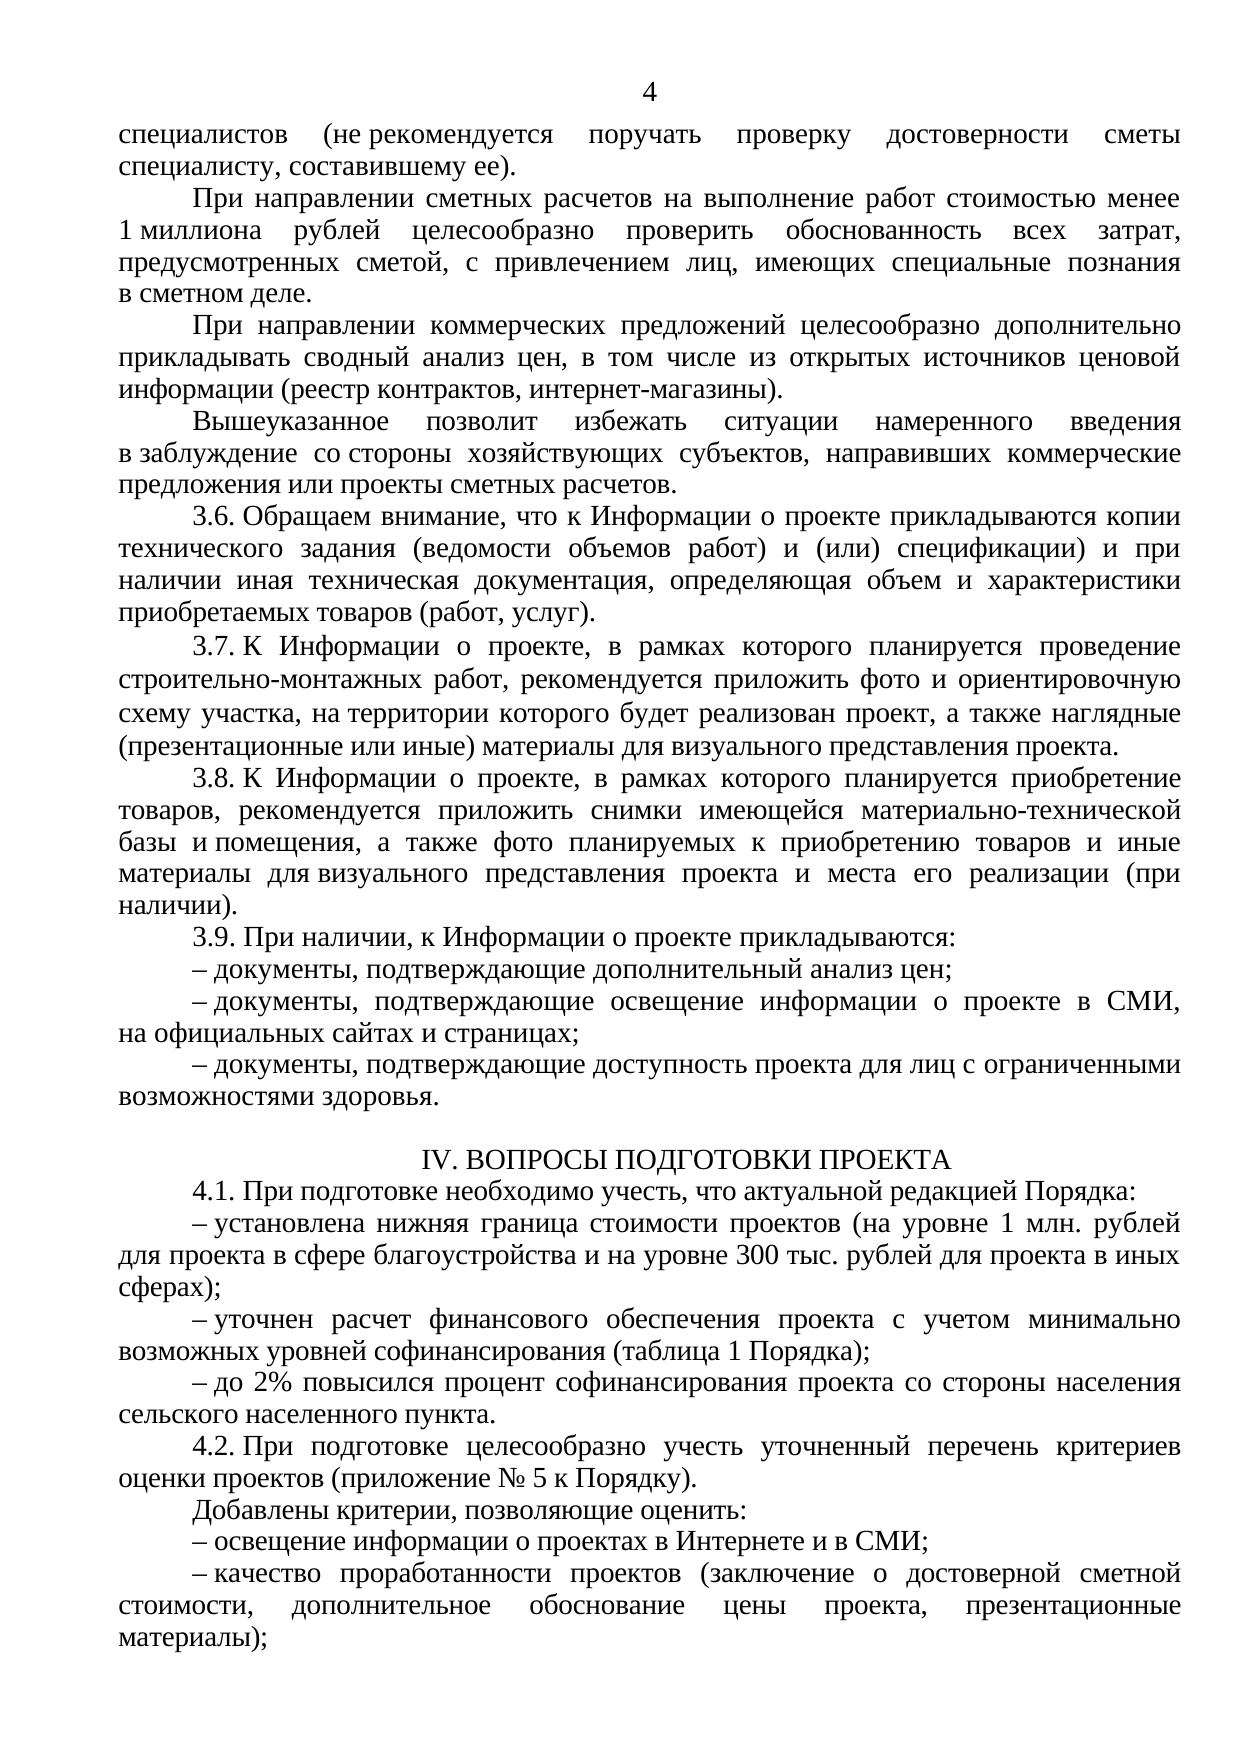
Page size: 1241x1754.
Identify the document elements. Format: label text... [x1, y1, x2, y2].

text 3.8. К Информации о проекте, в рамках которого планируется приобретение товаров, рекомендуется приложить снимки имеющейся материально-технической базы и помещения, а также фото планируемых к приобретению товаров и иные материалы для визуального представления проекта и места его реализации (при наличии). [118, 762, 1181, 921]
text – до 2% повысился процент софинансирования проекта со стороны населения сельского населенного пункта. [118, 1366, 1181, 1430]
text 3.9. При наличии, к Информации о проекте прикладываются: [118, 921, 1181, 953]
text 4.2. При подготовке целесообразно учесть уточненный перечень критериев оценки проектов (приложение № 5 к Порядку). [118, 1430, 1181, 1494]
text IV. ВОПРОСЫ ПОДГОТОВКИ ПРОЕКТА [118, 1144, 1181, 1175]
text – качество проработанности проектов (заключение о достоверной сметной стоимости, дополнительное обоснование цены проекта, презентационные материалы); [118, 1557, 1181, 1653]
text – документы, подтверждающие освещение информации о проекте в СМИ, на официальных сайтах и страницах; [118, 984, 1181, 1048]
text 3.6. Обращаем внимание, что к Информации о проекте прикладываются копии технического задания (ведомости объемов работ) и (или) спецификации) и при наличии иная техническая документация, определяющая объем и характеристики приобретаемых товаров (работ, услуг). [118, 500, 1181, 628]
text – уточнен расчет финансового обеспечения проекта с учетом минимально возможных уровней софинансирования (таблица 1 Порядка); [118, 1303, 1181, 1366]
text – документы, подтверждающие дополнительный анализ цен; [118, 953, 1181, 984]
text специалистов (не рекомендуется поручать проверку достоверности сметы специалисту, составившему ее). [118, 118, 1181, 182]
text – освещение информации о проектах в Интернете и в СМИ; [118, 1525, 1181, 1557]
text 4.1. При подготовке необходимо учесть, что актуальной редакцией Порядка: [118, 1175, 1181, 1207]
text – установлена нижняя граница стоимости проектов (на уровне 1 млн. рублей для проекта в сфере благоустройства и на уровне 300 тыс. рублей для проекта в иных сферах); [118, 1207, 1181, 1303]
text Добавлены критерии, позволяющие оценить: [118, 1494, 1181, 1525]
text При направлении сметных расчетов на выполнение работ стоимостью менее 1 миллиона рублей целесообразно проверить обоснованность всех затрат, предусмотренных сметой, с привлечением лиц, имеющих специальные познания в сметном деле. [118, 182, 1181, 309]
text Вышеуказанное позволит избежать ситуации намеренного введения в заблуждение со стороны хозяйствующих субъектов, направивших коммерческие предложения или проекты сметных расчетов. [118, 405, 1181, 500]
text 3.7. К Информации о проекте, в рамках которого планируется проведение строительно-монтажных работ, рекомендуется приложить фото и ориентировочную схему участка, на территории которого будет реализован проект, а также наглядные (презентационные или иные) материалы для визуального представления проекта. [118, 628, 1181, 762]
text При направлении коммерческих предложений целесообразно дополнительно прикладывать сводный анализ цен, в том числе из открытых источников ценовой информации (реестр контрактов, интернет-магазины). [118, 309, 1181, 405]
text – документы, подтверждающие доступность проекта для лиц с ограниченными возможностями здоровья. [118, 1048, 1181, 1112]
